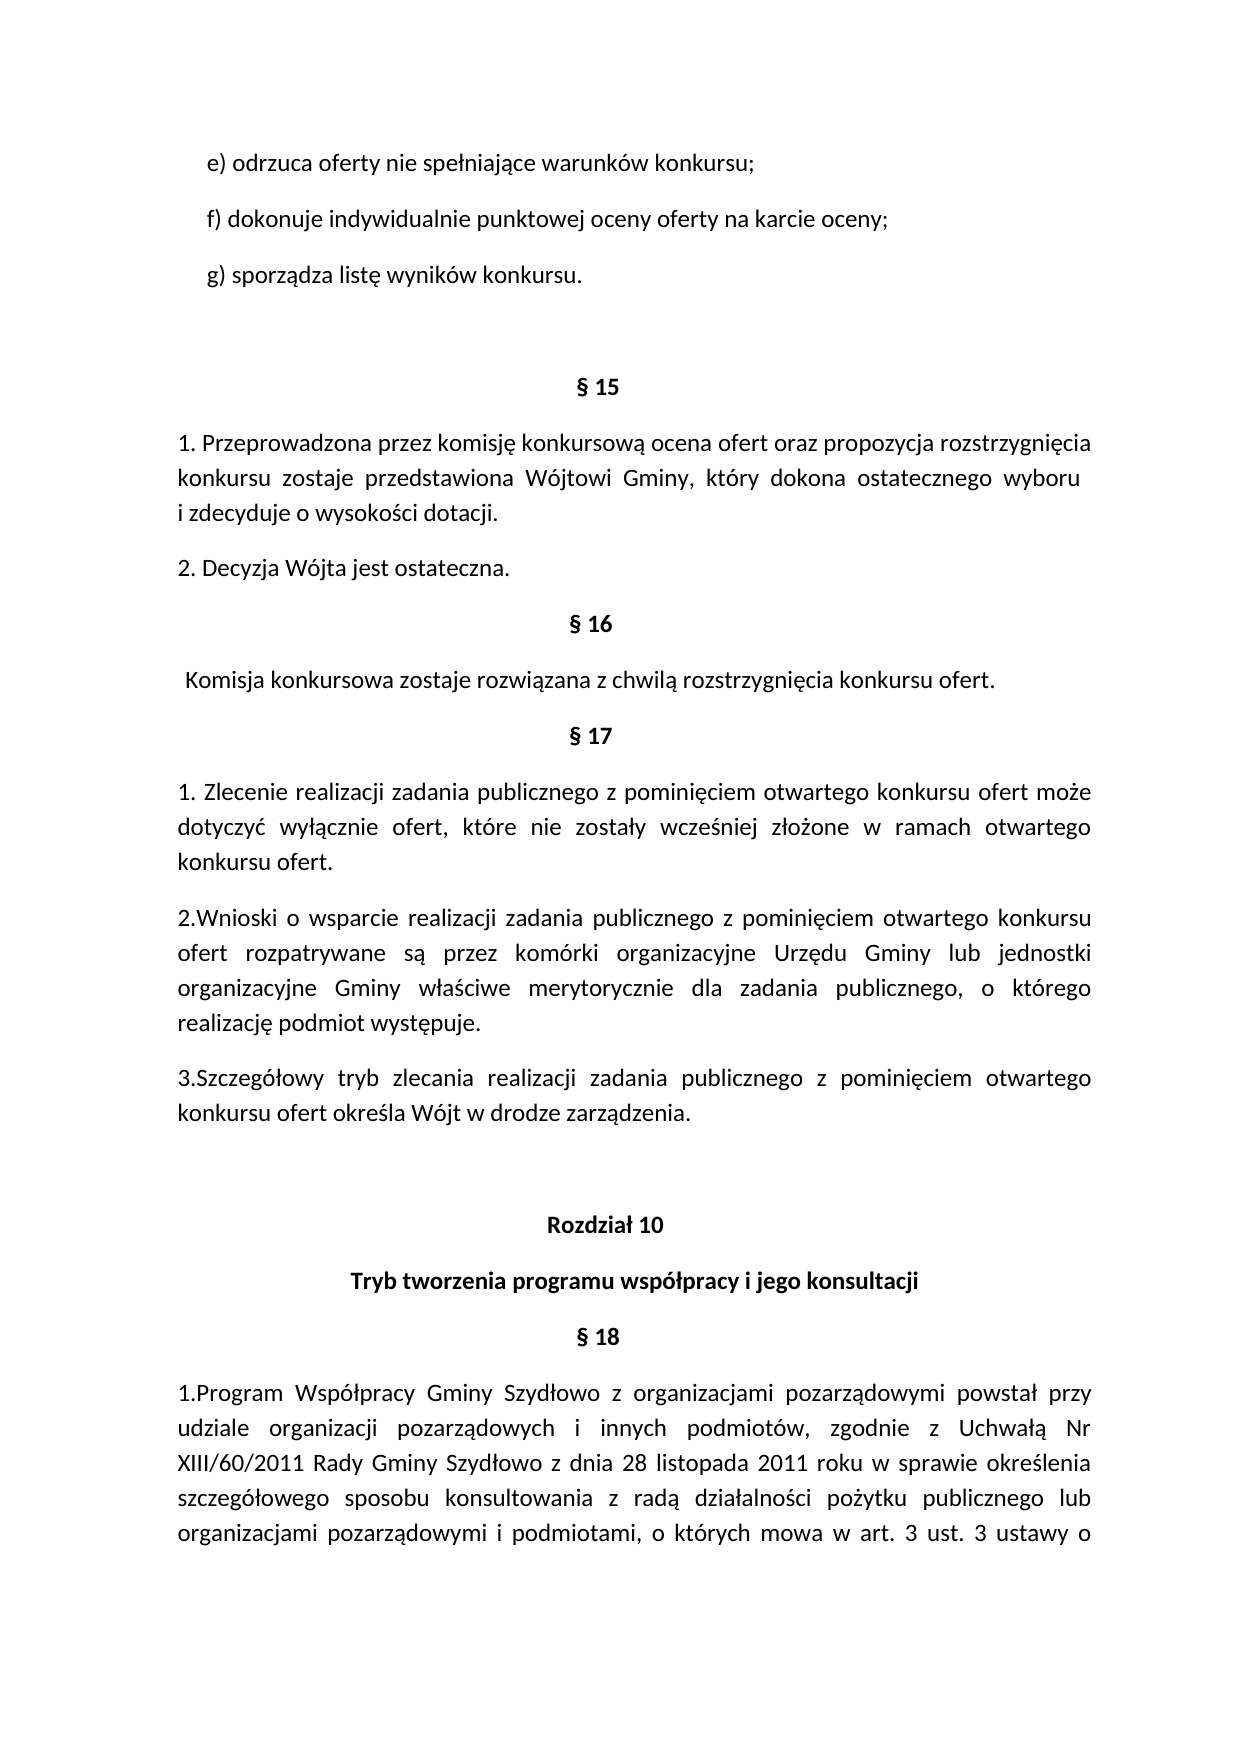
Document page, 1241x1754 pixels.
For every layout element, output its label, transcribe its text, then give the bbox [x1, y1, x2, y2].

list g) sporządza listę wyników konkursu. [207, 259, 1093, 290]
list 3.Szczegółowy tryb zlecania realizacji zadania publicznego z pominięciem otwartego konkursu ofert określa Wójt w drodze zarządzenia. [177, 1063, 1093, 1128]
list § 18 [103, 1321, 1093, 1351]
list 1. Zlecenie realizacji zadania publicznego z pominięciem otwartego konkursu ofert może dotyczyć wyłącznie ofert, które nie zostały wcześniej złożone w ramach otwartego konkursu ofert. [177, 776, 1093, 876]
list § 15 [103, 371, 1093, 401]
list § 16 [88, 608, 1093, 639]
list 2. Decyzja Wójta jest ostateczna. [177, 553, 1093, 583]
list e) odrzuca oferty nie spełniające warunków konkursu; [207, 148, 1093, 178]
list 1. Przeprowadzona przez komisję konkursową ocena ofert oraz propozycja rozstrzygnięcia konkursu zostaje przedstawiona Wójtowi Gminy, który dokona ostatecznego wyboru i zdecyduje o wysokości dotacji. [177, 427, 1093, 527]
list Komisja konkursowa zostaje rozwiązana z chwilą rozstrzygnięcia konkursu ofert. [88, 664, 1093, 695]
list Rozdział 10 [118, 1209, 1093, 1240]
list § 17 [88, 720, 1093, 751]
list f) dokonuje indywidualnie punktowej oceny oferty na karcie oceny; [207, 203, 1093, 234]
list 2.Wnioski o wsparcie realizacji zadania publicznego z pominięciem otwartego konkursu ofert rozpatrywane są przez komórki organizacyjne Urzędu Gminy lub jednostki organizacyjne Gminy właściwe merytorycznie dla zadania publicznego, o którego realizację podmiot występuje. [177, 902, 1093, 1037]
list Tryb tworzenia programu współpracy i jego konsultacji [177, 1265, 1093, 1296]
list 1.Program Współpracy Gminy Szydłowo z organizacjami pozarządowymi powstał przy udziale organizacji pozarządowych i innych podmiotów, zgodnie z Uchwałą Nr XIII/60/2011 Rady Gminy Szydłowo z dnia 28 listopada 2011 roku w sprawie określenia szczegółowego sposobu konsultowania z radą działalności pożytku publicznego lub organizacjami pozarządowymi i podmiotami, o których mowa w art. 3 ust. 3 ustawy o [177, 1377, 1093, 1547]
